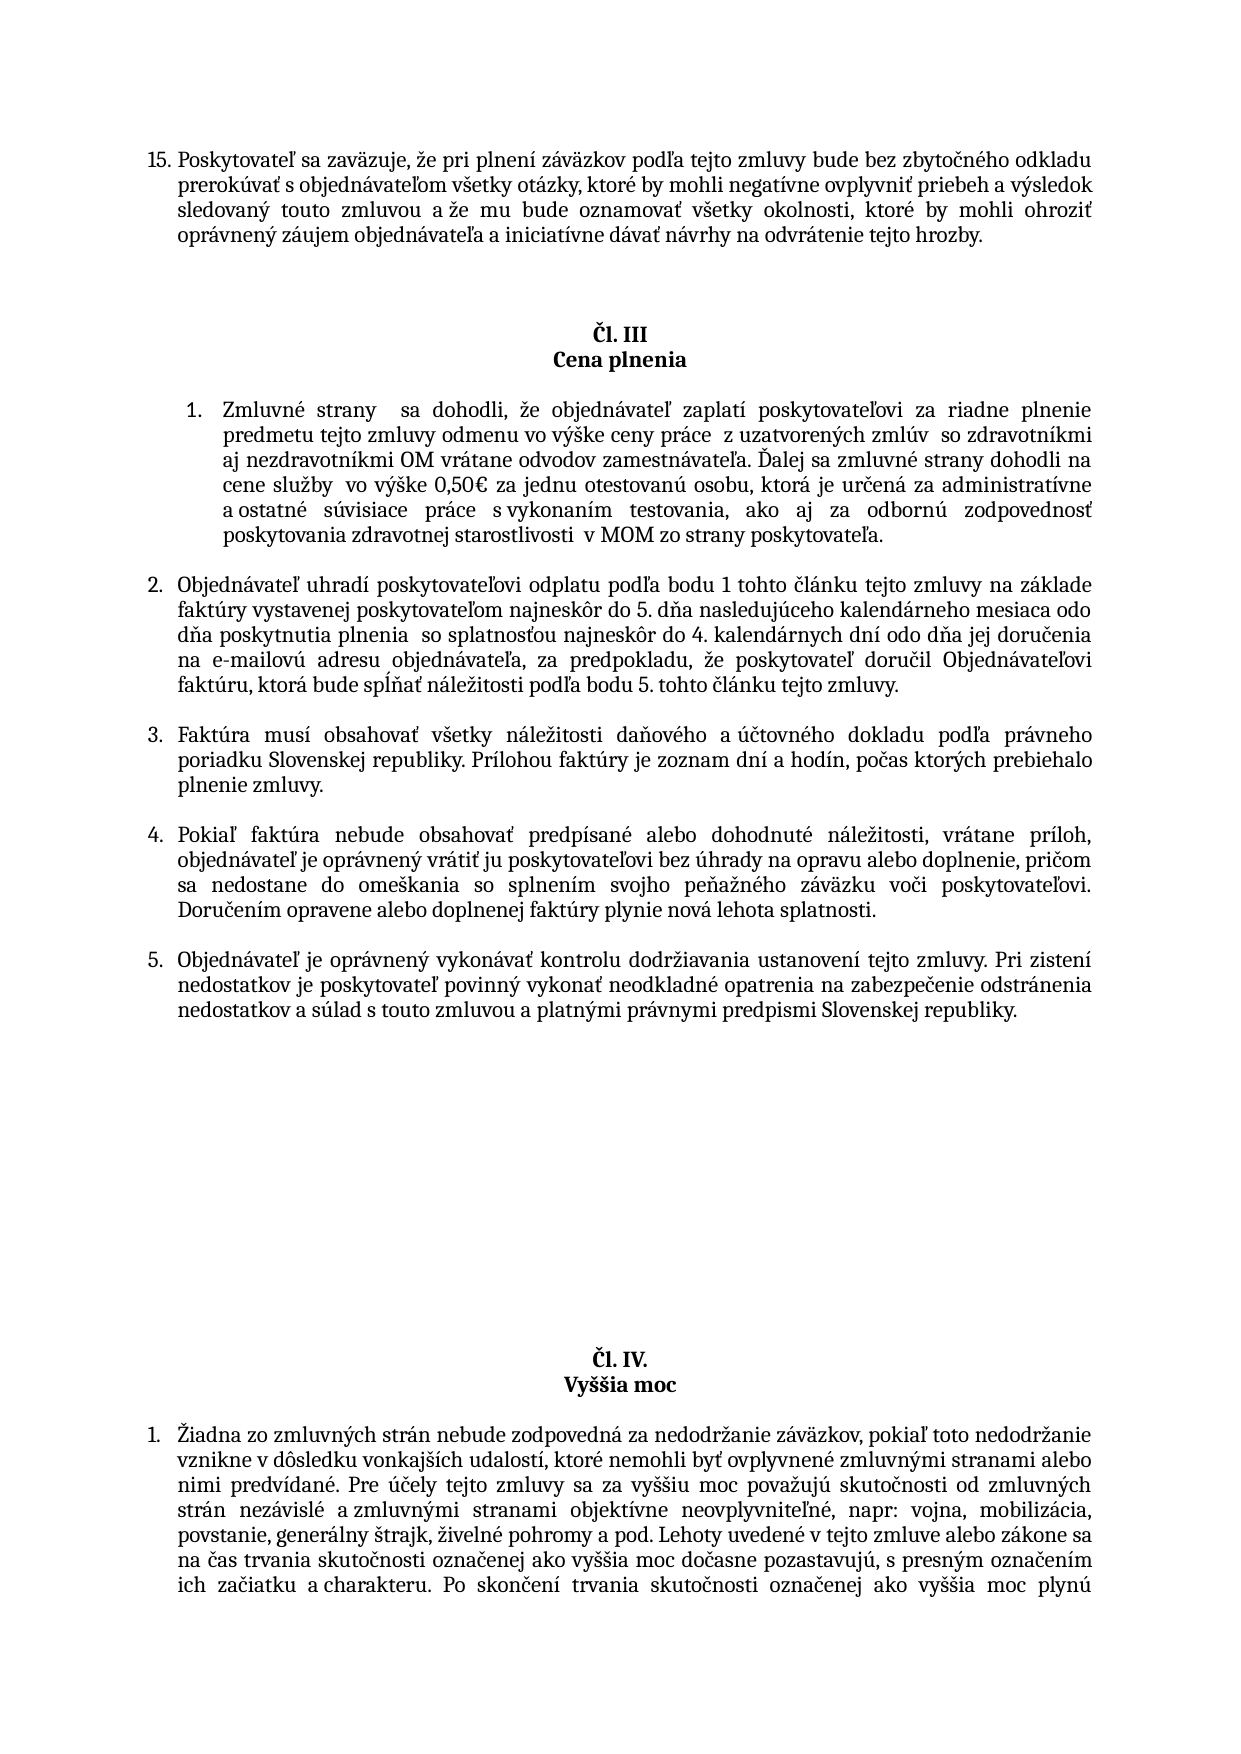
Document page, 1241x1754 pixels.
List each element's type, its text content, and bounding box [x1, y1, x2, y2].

text Cena plnenia [148, 348, 1093, 373]
text Čl. III [148, 323, 1093, 348]
list Objednávateľ je oprávnený vykonávať kontrolu dodržiavania ustanovení tejto zmluvy. Pri zistení nedostatkov je poskytovateľ povinný vykonať neodkladné opatrenia na zabezpečenie odstránenia nedostatkov a súlad s touto zmluvou a platnými právnymi predpismi Slovenskej republiky. [148, 948, 1093, 1023]
list Žiadna zo zmluvných strán nebude zodpovedná za nedodržanie záväzkov, pokiaľ toto nedodržanie vznikne v dôsledku vonkajších udalostí, ktoré nemohli byť ovplyvnené zmluvnými stranami alebo nimi predvídané. Pre účely tejto zmluvy sa za vyššiu moc považujú skutočnosti od zmluvných strán nezávislé a zmluvnými stranami objektívne neovplyvniteľné, napr: vojna, mobilizácia, povstanie, generálny štrajk, živelné pohromy a pod. Lehoty uvedené v tejto zmluve alebo zákone sa na čas trvania skutočnosti označenej ako vyššia moc dočasne pozastavujú, s presným označením ich začiatku a charakteru. Po skončení trvania skutočnosti označenej ako vyššia moc plynú [148, 1423, 1093, 1598]
list Pokiaľ faktúra nebude obsahovať predpísané alebo dohodnuté náležitosti, vrátane príloh, objednávateľ je oprávnený vrátiť ju poskytovateľovi bez úhrady na opravu alebo doplnenie, pričom sa nedostane do omeškania so splnením svojho peňažného záväzku voči poskytovateľovi. Doručením opravene alebo doplnenej faktúry plynie nová lehota splatnosti. [148, 823, 1093, 923]
text Čl. IV. [148, 1348, 1093, 1373]
list Poskytovateľ sa zaväzuje, že pri plnení záväzkov podľa tejto zmluvy bude bez zbytočného odkladu prerokúvať s objednávateľom všetky otázky, ktoré by mohli negatívne ovplyvniť priebeh a výsledok sledovaný touto zmluvou a že mu bude oznamovať všetky okolnosti, ktoré by mohli ohroziť oprávnený záujem objednávateľa a iniciatívne dávať návrhy na odvrátenie tejto hrozby. [148, 148, 1093, 248]
list Faktúra musí obsahovať všetky náležitosti daňového a účtovného dokladu podľa právneho poriadku Slovenskej republiky. Prílohou faktúry je zoznam dní a hodín, počas ktorých prebiehalo plnenie zmluvy. [148, 723, 1093, 798]
list Zmluvné strany sa dohodli, že objednávateľ zaplatí poskytovateľovi za riadne plnenie predmetu tejto zmluvy odmenu vo výške ceny práce z uzatvorených zmlúv so zdravotníkmi aj nezdravotníkmi OM vrátane odvodov zamestnávateľa. Ďalej sa zmluvné strany dohodli na cene služby vo výške 0,50€ za jednu otestovanú osobu, ktorá je určená za administratívne a ostatné súvisiace práce s vykonaním testovania, ako aj za odbornú zodpovednosť poskytovania zdravotnej starostlivosti v MOM zo strany poskytovateľa. [185, 398, 1093, 548]
text Vyššia moc [148, 1373, 1093, 1398]
list Objednávateľ uhradí poskytovateľovi odplatu podľa bodu 1 tohto článku tejto zmluvy na základe faktúry vystavenej poskytovateľom najneskôr do 5. dňa nasledujúceho kalendárneho mesiaca odo dňa poskytnutia plnenia so splatnosťou najneskôr do 4. kalendárnych dní odo dňa jej doručenia na e-mailovú adresu objednávateľa, za predpokladu, že poskytovateľ doručil Objednávateľovi faktúru, ktorá bude spĺňať náležitosti podľa bodu 5. tohto článku tejto zmluvy. [148, 573, 1093, 698]
